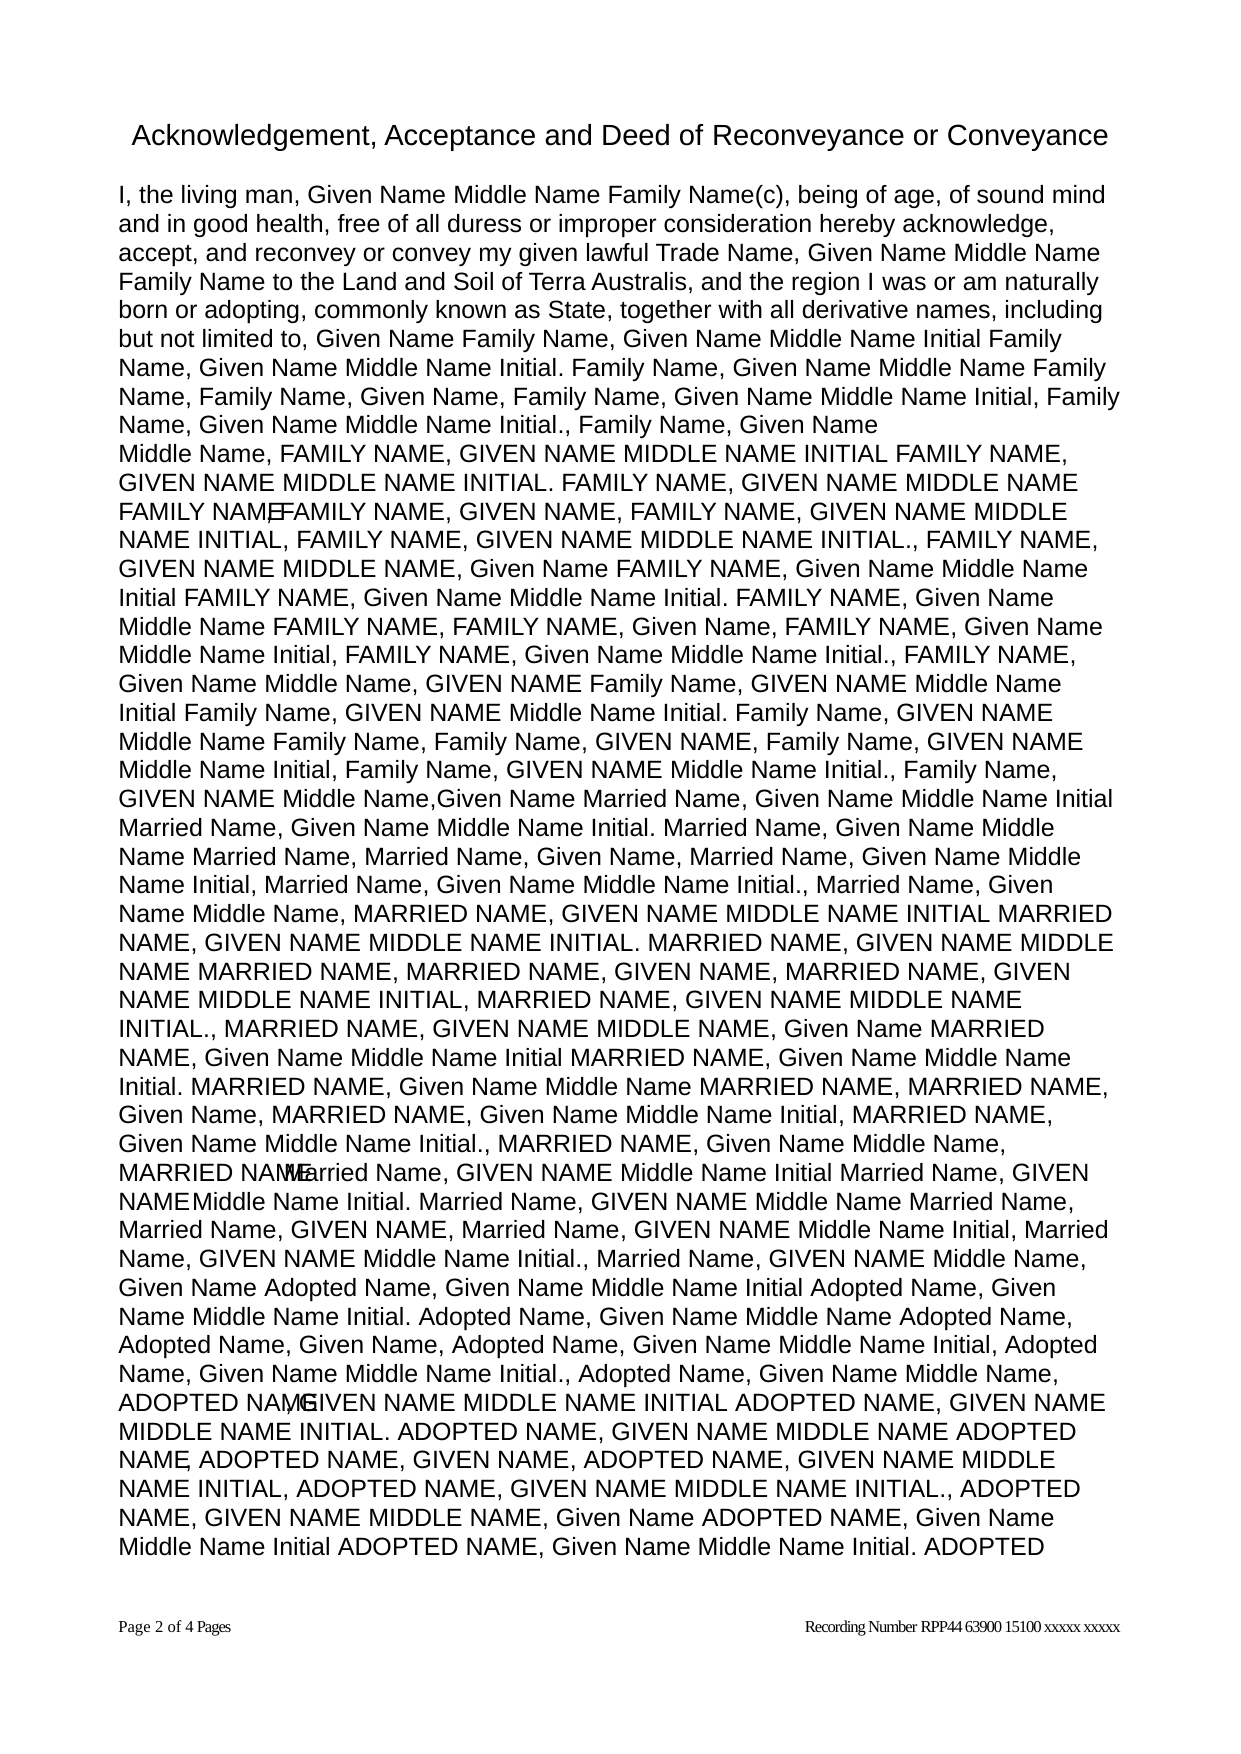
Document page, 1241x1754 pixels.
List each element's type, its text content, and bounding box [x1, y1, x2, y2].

text I, the living man, Given Name Middle Name Family Name(c), being of age, of sound mind and in good health, free of all duress or improper consideration hereby acknowledge, accept, and reconvey or convey my given lawful Trade Name, Given Name Middle Name Family Name to the Land and Soil of Terra Australis, and the region I was or am naturally born or adopting, commonly known as State, together with all derivative names, including but not limited to, Given Name Family Name, Given Name Middle Name Initial Family Name, Given Name Middle Name Initial. Family Name, Given Name Middle Name Family Name, Family Name, Given Name, Family Name, Given Name Middle Name Initial, Family Name, Given Name Middle Name Initial., Family Name, Given Name [118, 180, 1122, 439]
text Middle Name, Family Name, Given Name Middle Name Initial Family Name, Given Name Middle Name Initial. Family Name, Given Name Middle Name Family Name, Family Name, Given Name, Family Name, Given Name Middle Name Initial, Family Name, Given Name Middle Name Initial., Family Name, Given Name Middle Name, Given Name Family Name, Given Name Middle Name Initial Family Name, Given Name Middle Name Initial. Family Name, Given Name Middle Name Family Name, Family Name, Given Name, Family Name, Given Name Middle Name Initial, Family Name, Given Name Middle Name Initial., Family Name, Given Name Middle Name, Given Name Family Name, Given Name Middle Name Initial Family Name, Given Name Middle Name Initial. Family Name, Given Name Middle Name Family Name, Family Name, Given Name, Family Name, Given Name Middle Name Initial, Family Name, Given Name Middle Name Initial., Family Name, Given Name Middle Name,Given Name Married Name, Given Name Middle Name Initial Married Name, Given Name Middle Name Initial. Married Name, Given Name Middle Name Married Name, Married Name, Given Name, Married Name, Given Name Middle Name Initial, Married Name, Given Name Middle Name Initial., Married Name, Given Name Middle Name, Married Name, Given Name Middle Name Initial Married Name, Given Name Middle Name Initial. Married Name, Given Name Middle Name Married Name, Married Name, Given Name, Married Name, Given Name Middle Name Initial, Married Name, Given Name Middle Name Initial., Married Name, Given Name Middle Name, Given Name Married Name, Given Name Middle Name Initial Married Name, Given Name Middle Name Initial. Married Name, Given Name Middle Name Married Name, Married Name, Given Name, Married Name, Given Name Middle Name Initial, Married Name, Given Name Middle Name Initial., Married Name, Given Name Middle Name, Married Name Married Name, Given Name Middle Name Initial Married Name, Given Name Middle Name Initial. Married Name, Given Name Middle Name Married Name, Married Name, Given Name, Married Name, Given Name Middle Name Initial, Married Name, Given Name Middle Name Initial., Married Name, Given Name Middle Name, Given Name Adopted Name, Given Name Middle Name Initial Adopted Name, Given Name Middle Name Initial. Adopted Name, Given Name Middle Name Adopted Name, Adopted Name, Given Name, Adopted Name, Given Name Middle Name Initial, Adopted Name, Given Name Middle Name Initial., Adopted Name, Given Name Middle Name, Adopted Name, Given Name Middle Name Initial Adopted Name, Given Name Middle Name Initial. Adopted Name, Given Name Middle Name Adopted Name, Adopted Name, Given Name, Adopted Name, Given Name Middle Name Initial, Adopted Name, Given Name Middle Name Initial., Adopted Name, Given Name Middle Name, Given Name Adopted Name, Given Name Middle Name Initial Adopted Name, Given Name Middle Name Initial. Adopted [118, 439, 1122, 1560]
text Acknowledgement, Acceptance and Deed of Reconveyance or Conveyance [118, 118, 1122, 152]
